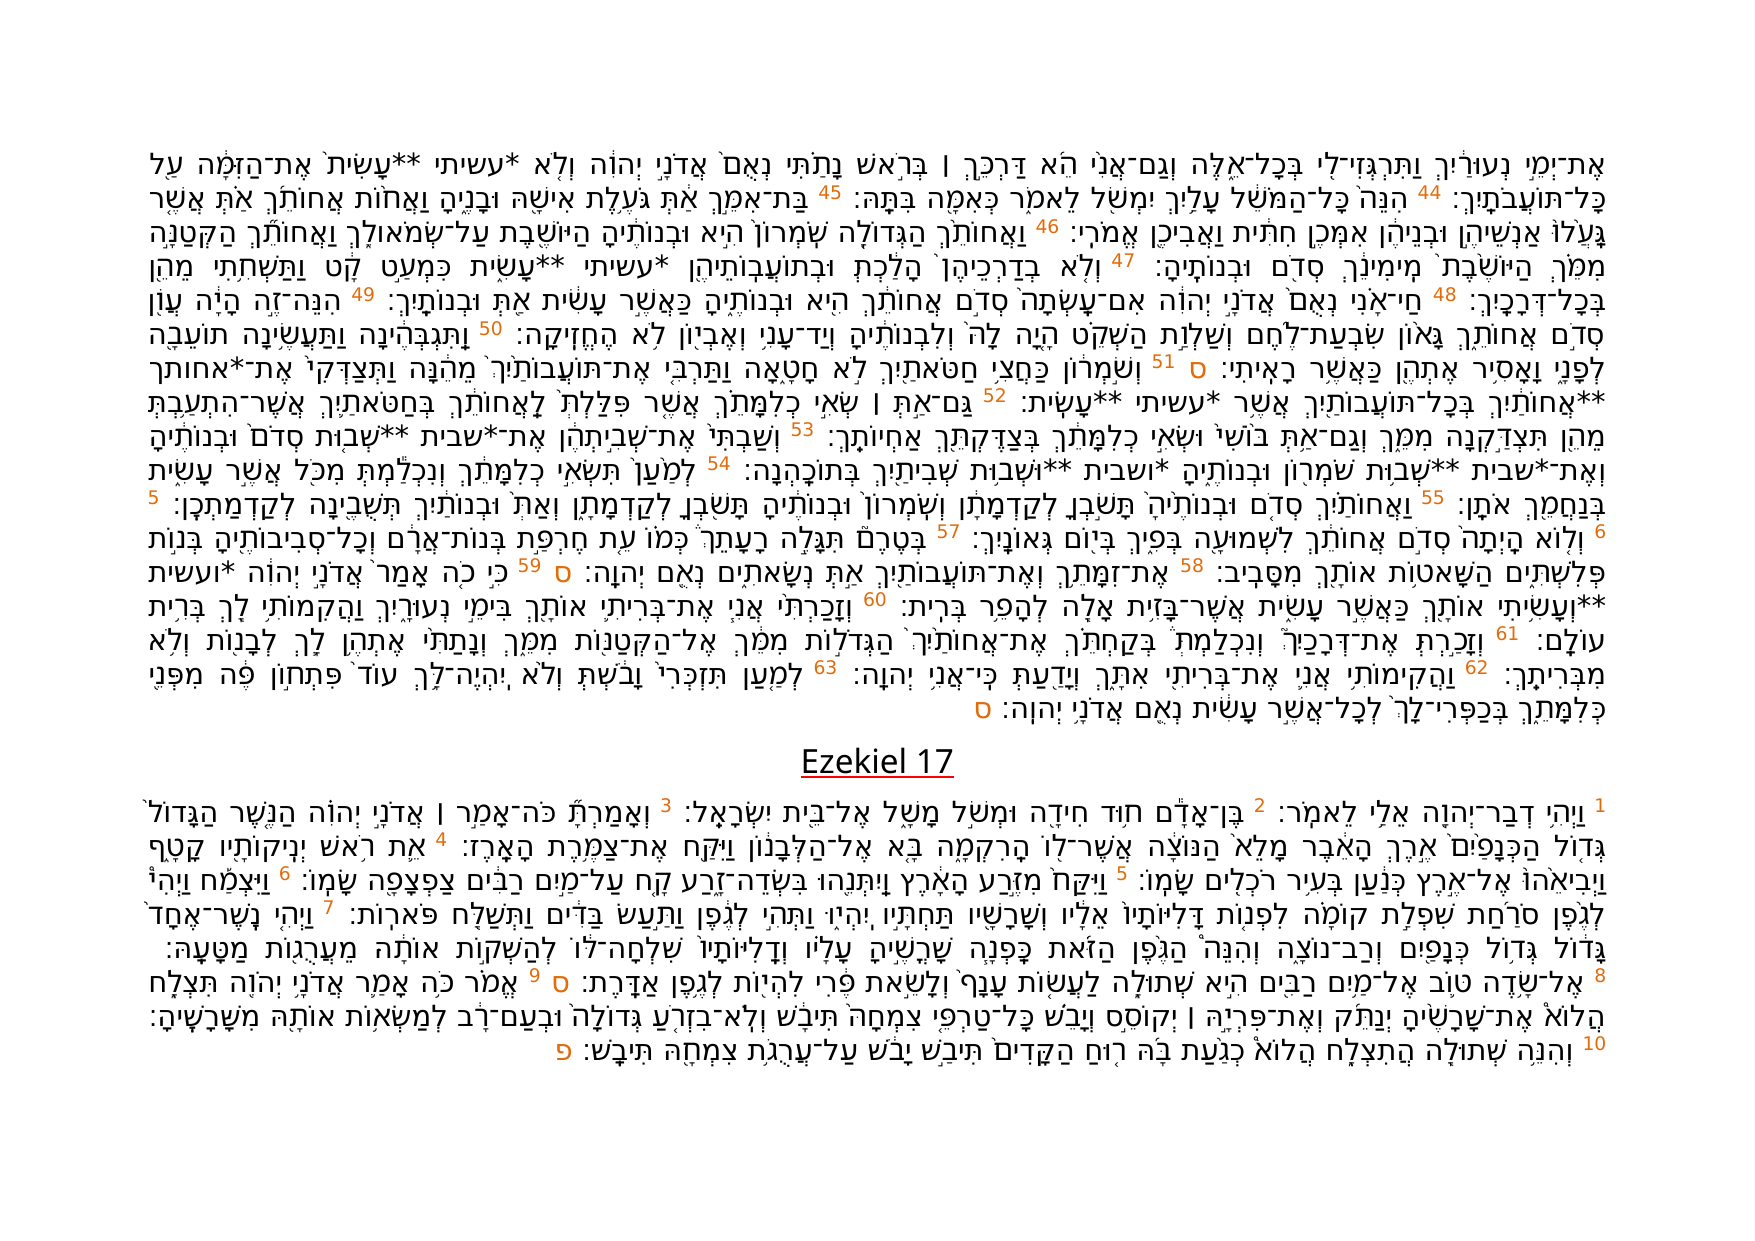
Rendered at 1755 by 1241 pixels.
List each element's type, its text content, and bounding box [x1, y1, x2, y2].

text 36 כֹּֽה־אָמַ֞ר אֲדֹנָ֣י יְהֹוִ֗ה יַ֣עַן הִשָּׁפֵ֤ךְ נְחֻשְׁתֵּךְ֙ וַתִּגָּלֶ֣ה עֶרְוָתֵ֔ךְ כְּתַזְנוּתַ֖יִךְ עַל־מְאַהֲבָ֑יִךְ וְעַל֙ כָּל־גִּלּוּלֵ֣י תוֹעֲבוֹתַ֔יִךְ וְכִדְמֵ֣י בָנַ֔יִךְ אֲשֶׁ֥ר נָתַ֖תְּ לָהֶֽם׃ ‬‬37 לָ֠כֵן הִנְנִ֨י מְקַבֵּ֤ץ אֶת־כָּל־מְאַהֲבַ֙יִךְ֙ אֲשֶׁ֣ר עָרַ֣בְתְּ עֲלֵיהֶ֔ם וְאֵת֙ כָּל־אֲשֶׁ֣ר אָהַ֔בְתְּ עַ֖ל־כָּל־אֲשֶׁ֣ר שָׂנֵ֑את וְקִבַּצְתִּי֩ אֹתָ֨ם עָלַ֜יִךְ מִסָּבִ֗יב וְגִלֵּיתִ֤י עֶרְוָתֵךְ֙ אֲלֵהֶ֔ם וְרָא֖וּ אֶת־כָּל־עֶרְוָתֵֽךְ׃ ‬‬38 וּשְׁפַטְתִּיךְ֙ מִשְׁפְּטֵ֣י נֹאֲפ֔וֹת וְשֹׁפְכֹ֖ת דָּ֑ם וּנְתַתִּ֕יךְ דַּ֥ם חֵמָ֖ה וְקִנְאָֽה׃ ‬‬39 וְנָתַתִּ֨י אוֹתָ֜ךְ בְּיָדָ֗ם וְהָרְס֤וּ גַבֵּךְ֙ וְנִתְּצ֣וּ רָמֹתַ֔יִךְ וְהִפְשִׁ֤יטוּ אוֹתָךְ֙ בְּגָדַ֔יִךְ וְלָקְח֖וּ כְּלֵ֣י תִפְאַרְתֵּ֑ךְ וְהִנִּיח֖וּךְ עֵירֹ֥ם וְעֶרְיָֽה׃ ‬‬40 וְהֶעֱל֤וּ עָלַ֙יִךְ֙ קָהָ֔ל וְרָגְמ֥וּ אוֹתָ֖ךְ בָּאָ֑בֶן וּבִתְּק֖וּךְ בְּחַרְבוֹתָֽם׃ ‬‬41 וְשָׂרְפ֤וּ בָתַּ֙יִךְ֙ בָּאֵ֔שׁ וְעָשׂוּ־בָ֣ךְ שְׁפָטִ֔ים לְעֵינֵ֖י נָשִׁ֣ים רַבּ֑וֹת וְהִשְׁבַּתִּיךְ֙ מִזּוֹנָ֔ה וְגַם־אֶתְנַ֖ן לֹ֥א תִתְּנִי־עֽוֹד׃ ‬‬42 וַהֲנִחֹתִ֤י חֲמָתִי֙ בָּ֔ךְ וְסָ֥רָה קִנְאָתִ֖י מִמֵּ֑ךְ וְשָׁ֣קַטְתִּ֔י וְלֹ֥א אֶכְעַ֖ס עֽוֹד׃ ‬‬43 יַ֗עַן אֲשֶׁ֤ר לֹֽא־*זכרתי **זָכַרְתְּ֙ אֶת־יְמֵ֣י נְעוּרַ֔יִךְ וַתִּרְגְּזִי־לִ֖י בְּכָל־אֵ֑לֶּה וְגַם־אֲנִ֨י הֵ֜א דַּרְכֵּ֣ךְ ׀ בְּרֹ֣אשׁ נָתַ֗תִּי נְאֻם֙ אֲדֹנָ֣י יְהוִ֔ה וְלֹ֤א *עשיתי **עָשִׂית֙ אֶת־הַזִּמָּ֔ה עַ֖ל כָּל־תּוֹעֲבֹתָֽיִךְ׃ ‬‬44 הִנֵּה֙ כָּל־הַמֹּשֵׁ֔ל עָלַ֥יִךְ יִמְשֹׁ֖ל לֵאמֹ֑ר כְּאִמָּ֖ה בִּתָּֽהּ׃ ‬‬45 בַּת־אִמֵּ֣ךְ אַ֔תְּ גֹּעֶ֥לֶת אִישָׁ֖הּ וּבָנֶ֑יהָ וַאֲח֨וֹת אֲחוֹתֵ֜ךְ אַ֗תְּ אֲשֶׁ֤ר גָּֽעֲ֙לוּ֙ אַנְשֵׁיהֶ֣ן וּבְנֵיהֶ֔ן אִמְּכֶ֣ן חִתִּ֔ית וַאֲבִיכֶ֖ן אֱמֹרִֽי׃ ‬‬46 וַאֲחוֹתֵ֨ךְ הַגְּדוֹלָ֤ה שֹֽׁמְרוֹן֙ הִ֣יא וּבְנוֹתֶ֔יהָ הַיּוֹשֶׁ֖בֶת עַל־שְׂמֹאולֵ֑ךְ וַאֲחוֹתֵ֞ךְ הַקְּטַנָּ֣ה מִמֵּ֗ךְ הַיּוֹשֶׁ֙בֶת֙ מִֽימִינֵ֔ךְ סְדֹ֖ם וּבְנוֹתֶֽיהָ׃ ‬‬47 וְלֹ֤א בְדַרְכֵיהֶן֙ הָלַ֔כְתְּ וּבְתוֹעֲבֽוֹתֵיהֶ֖ן *עשיתי **עָשִׂ֑ית כִּמְעַ֣ט קָ֔ט וַתַּשְׁחִ֥תִי מֵהֵ֖ן בְּכָל־דְּרָכָֽיִךְ׃ ‬‬48 חַי־אָ֗נִי נְאֻם֙ אֲדֹנָ֣י יְהוִ֔ה אִם־עָֽשְׂתָה֙ סְדֹ֣ם אֲחוֹתֵ֔ךְ הִ֖יא וּבְנוֹתֶ֑יהָ כַּאֲשֶׁ֣ר עָשִׂ֔ית אַ֖תְּ וּבְנוֹתָֽיִךְ׃ ‬‬49 הִנֵּה־זֶ֣ה הָיָ֔ה עֲוֺ֖ן סְדֹ֣ם אֲחוֹתֵ֑ךְ גָּא֨וֹן שִׂבְעַת־לֶ֜חֶם וְשַׁלְוַ֣ת הַשְׁקֵ֗ט הָ֤יָה לָהּ֙ וְלִבְנוֹתֶ֔יהָ וְיַד־עָנִ֥י וְאֶבְי֖וֹן לֹ֥א הֶחֱזִֽיקָה׃ ‬‬50 וַֽתִּגְבְּהֶ֔ינָה וַתַּעֲשֶׂ֥ינָה תוֹעֵבָ֖ה לְפָנָ֑י וָאָסִ֥יר אֶתְהֶ֖ן כַּאֲשֶׁ֥ר רָאִֽיתִי׃ ס ‬‬51 וְשֹׁ֣מְר֔וֹן כַּחֲצִ֥י חַטֹּאתַ֖יִךְ לֹ֣א חָטָ֑אָה וַתַּרְבִּ֤י אֶת־תּוֹעֲבוֹתַ֙יִךְ֙ מֵהֵ֔נָּה וַתְּצַדְּקִי֙ אֶת־*אחותך **אֲחוֹתַ֔יִךְ בְּכָל־תּוֹעֲבוֹתַ֖יִךְ אֲשֶׁ֥ר *עשיתי **עָשִֽׂית׃ ‬‬52 גַּם־אַ֣תְּ ׀ שְׂאִ֣י כְלִמָּתֵ֗ךְ אֲשֶׁ֤ר פִּלַּלְתְּ֙ לַֽאֲחוֹתֵ֔ךְ בְּחַטֹּאתַ֛יִךְ אֲשֶׁר־הִתְעַ֥בְתְּ מֵהֵ֖ן תִּצְדַּ֣קְנָה מִמֵּ֑ךְ וְגַם־אַ֥תְּ בּ֙וֹשִׁי֙ וּשְׂאִ֣י כְלִמָּתֵ֔ךְ בְּצַדֶּקְתֵּ֖ךְ אַחְיוֹתֵֽךְ׃ ‬‬53 וְשַׁבְתִּי֙ אֶת־שְׁבִ֣יתְהֶ֔ן אֶת־*שבית **שְׁב֤וּת סְדֹם֙ וּבְנוֹתֶ֔יהָ וְאֶת־*שבית **שְׁב֥וּת שֹׁמְר֖וֹן וּבְנוֹתֶ֑יהָ *ושבית **וּשְׁב֥וּת שְׁבִיתַ֖יִךְ בְּתוֹכָֽהְנָה׃ ‬‬54 לְמַ֙עַן֙ תִּשְׂאִ֣י כְלִמָּתֵ֔ךְ וְנִכְלַ֕מְתְּ מִכֹּ֖ל אֲשֶׁ֣ר עָשִׂ֑ית בְּנַחֲמֵ֖ךְ אֹתָֽן׃ ‬‬55 וַאֲחוֹתַ֗יִךְ סְדֹ֤ם וּבְנוֹתֶ֙יהָ֙ תָּשֹׁ֣בְןָ לְקַדְמָתָ֔ן וְשֹֽׁמְרוֹן֙ וּבְנוֹתֶ֔יהָ תָּשֹׁ֖בְןָ לְקַדְמָתָ֑ן וְאַתְּ֙ וּבְנוֹתַ֔יִךְ תְּשֻׁבֶ֖ינָה לְקַדְמַתְכֶֽן׃ ‬‬56 וְל֤וֹא הָֽיְתָה֙ סְדֹ֣ם אֲחוֹתֵ֔ךְ לִשְׁמוּעָ֖ה בְּפִ֑יךְ בְּי֖וֹם גְּאוֹנָֽיִךְ׃ ‬‬57 בְּטֶרֶם֮ תִּגָּלֶ֣ה רָעָתֵךְ֒ כְּמ֗וֹ עֵ֚ת חֶרְפַּ֣ת בְּנוֹת־אֲרָ֔ם וְכָל־סְבִיבוֹתֶ֖יהָ בְּנ֣וֹת פְּלִשְׁתִּ֑ים הַשָּׁאט֥וֹת אוֹתָ֖ךְ מִסָּבִֽיב׃ ‬‬58 אֶת־זִמָּתֵ֥ךְ וְאֶת־תּוֹעֲבוֹתַ֖יִךְ אַ֣תְּ נְשָׂאתִ֑ים נְאֻ֖ם יְהוָֽה׃ ס ‬‬59 כִּ֣י כֹ֤ה אָמַר֙ אֲדֹנָ֣י יְהוִ֔ה *ועשית **וְעָשִׂ֥יתִי אוֹתָ֖ךְ כַּאֲשֶׁ֣ר עָשִׂ֑ית אֲשֶׁר־בָּזִ֥ית אָלָ֖ה לְהָפֵ֥ר בְּרִֽית׃ ‬‬60 וְזָכַרְתִּ֨י אֲנִ֧י אֶת־בְּרִיתִ֛י אוֹתָ֖ךְ בִּימֵ֣י נְעוּרָ֑יִךְ וַהֲקִמוֹתִ֥י לָ֖ךְ בְּרִ֥ית עוֹלָֽם׃ ‬‬61 וְזָכַ֣רְתְּ אֶת־דְּרָכַיִךְ֮ וְנִכְלַמְתְּ֒ בְּקַחְתֵּ֗ךְ אֶת־אֲחוֹתַ֙יִךְ֙ הַגְּדֹל֣וֹת מִמֵּ֔ךְ אֶל־הַקְּטַנּ֖וֹת מִמֵּ֑ךְ וְנָתַתִּ֨י אֶתְהֶ֥ן לָ֛ךְ לְבָנ֖וֹת וְלֹ֥א מִבְּרִיתֵֽךְ׃ ‬‬62 וַהֲקִימוֹתִ֥י אֲנִ֛י אֶת־בְּרִיתִ֖י אִתָּ֑ךְ וְיָדַ֖עַתְּ כִּֽי־אֲנִ֥י יְהוָֽה׃ ‬‬63 לְמַ֤עַן תִּזְכְּרִי֙ וָבֹ֔שְׁתְּ וְלֹ֨א יִֽהְיֶה־לָּ֥ךְ עוֹד֙ פִּתְח֣וֹן פֶּ֔ה מִפְּנֵ֖י כְּלִמָּתֵ֑ךְ בְּכַפְּרִי־לָךְ֙ לְכָל־אֲשֶׁ֣ר עָשִׂ֔ית נְאֻ֖ם אֲדֹנָ֥י יְהוִֽה׃ ס ‬‬‬‬‬‬‬‬‬‬‬‬‬‬‬‬‬‬‬‬‬‬‬‬‬‬‬‬‬‬ [148, 148, 1606, 725]
text 1 וַיְהִ֥י דְבַר־יְהוָ֖ה אֵלַ֥י לֵאמֹֽר׃ 2 בֶּן־אָדָ֕ם ח֥וּד חִידָ֖ה וּמְשֹׁ֣ל מָשָׁ֑ל אֶל־בֵּ֖ית יִשְׂרָאֵֽל׃ ‬‬3 וְאָמַרְתָּ֞ כֹּה־אָמַ֣ר ׀ אֲדֹנָ֣י יְהוִ֗ה הַנֶּ֤שֶׁר הַגָּדוֹל֙ גְּד֤וֹל הַכְּנָפַ֙יִם֙ אֶ֣רֶךְ הָאֵ֔בֶר מָלֵא֙ הַנּוֹצָ֔ה אֲשֶׁר־ל֖וֹ הָֽרִקְמָ֑ה בָּ֚א אֶל־הַלְּבָנ֔וֹן וַיִּקַּ֖ח אֶת־צַמֶּ֥רֶת הָאָֽרֶז׃ ‬‬4 אֵ֛ת רֹ֥אשׁ יְנִֽיקוֹתָ֖יו קָטָ֑ף וַיְבִיאֵ֙הוּ֙ אֶל־אֶ֣רֶץ כְּנַ֔עַן בְּעִ֥יר רֹכְלִ֖ים שָׂמֽוֹ׃ ‬‬5 וַיִּקַּח֙ מִזֶּ֣רַע הָאָ֔רֶץ וַֽיִתְּנֵ֖הוּ בִּשְׂדֵה־זָ֑רַע קָ֚ח עַל־מַ֣יִם רַבִּ֔ים צַפְצָפָ֖ה שָׂמֽוֹ׃ ‬‬6 וַיִּצְמַ֡ח וַיְהִי֩ לְגֶ֨פֶן סֹרַ֜חַת שִׁפְלַ֣ת קוֹמָ֗ה לִפְנ֤וֹת דָּלִיּוֹתָיו֙ אֵלָ֔יו וְשָׁרָשָׁ֖יו תַּחְתָּ֣יו יִֽהְי֑וּ וַתְּהִ֣י לְגֶ֔פֶן וַתַּ֣עַשׂ בַּדִּ֔ים וַתְּשַׁלַּ֖ח פֹּארֽוֹת׃ ‬‬7 וַיְהִ֤י נֶֽשֶׁר־אֶחָד֙ גָּד֔וֹל גְּד֥וֹל כְּנָפַ֖יִם וְרַב־נוֹצָ֑ה וְהִנֵּה֩ הַגֶּ֨פֶן הַזֹּ֜את כָּֽפְנָ֧ה שָׁרֳשֶׁ֣יהָ עָלָ֗יו וְדָֽלִיּוֹתָיו֙ שִׁלְחָה־לּ֔וֹ לְהַשְׁק֣וֹת אוֹתָ֔הּ מֵעֲרֻג֖וֹת מַטָּעָֽהּ׃ ‬‬8 אֶל־שָׂ֥דֶה טּ֛וֹב אֶל־מַ֥יִם רַבִּ֖ים הִ֣יא שְׁתוּלָ֑ה לַעֲשׂ֤וֹת עָנָף֙ וְלָשֵׂ֣את פֶּ֔רִי לִהְי֖וֹת לְגֶ֥פֶן אַדָּֽרֶת׃ ס ‬‬9 אֱמֹ֗ר כֹּ֥ה אָמַ֛ר אֲדֹנָ֥י יְהֹוִ֖ה תִּצְלָ֑ח הֲלוֹא֩ אֶת־שָׁרָשֶׁ֨יהָ יְנַתֵּ֜ק וְאֶת־פִּרְיָ֣הּ ׀ יְקוֹסֵ֣ס וְיָבֵ֗שׁ כָּל־טַרְפֵּ֤י צִמְחָהּ֙ תִּיבָ֔שׁ וְלֹֽא־בִזְרֹ֤עַ גְּדוֹלָה֙ וּבְעַם־רָ֔ב לְמַשְׂא֥וֹת אוֹתָ֖הּ מִשָּׁרָשֶֽׁיהָ׃ ‬‬10 וְהִנֵּ֥ה שְׁתוּלָ֖ה הֲתִצְלָ֑ח הֲלוֹא֩ כְגַ֨עַת בָּ֜הּ ר֤וּחַ הַקָּדִים֙ תִּיבַ֣שׁ יָבֹ֔שׁ עַל־עֲרֻגֹ֥ת צִמְחָ֖הּ תִּיבָֽשׁ׃ פ ‬‬‬‬‬‬‬‬‬‬‬ [148, 795, 1606, 1067]
text Ezekiel 17 [148, 737, 1606, 783]
